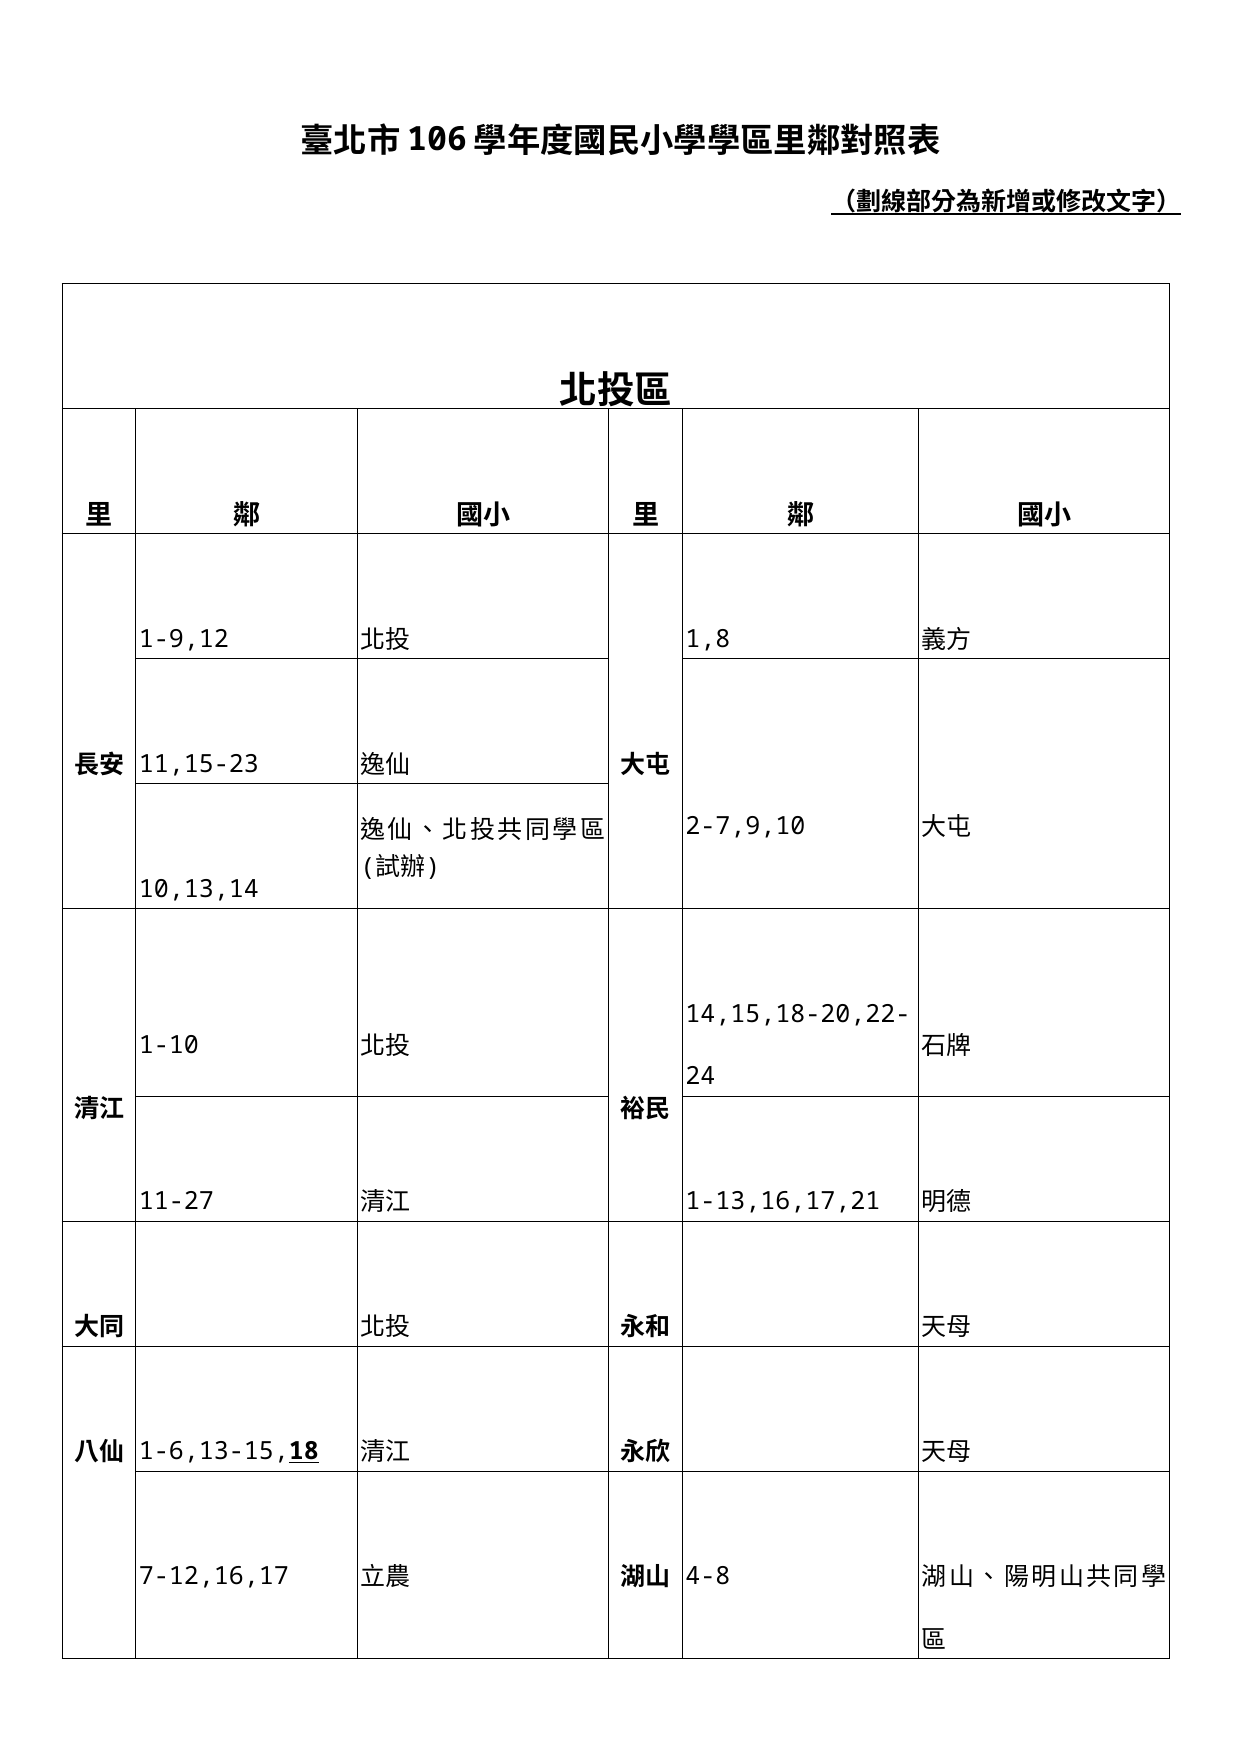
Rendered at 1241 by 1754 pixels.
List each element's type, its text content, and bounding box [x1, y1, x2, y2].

table_cell 清江 [358, 1347, 608, 1471]
table_cell 長安 [63, 534, 135, 908]
table_cell 11,15-23 [136, 659, 357, 783]
table_cell 立農 [358, 1472, 608, 1658]
table_cell 1,8 [683, 534, 918, 658]
table_cell [136, 1222, 357, 1346]
table_cell 裕民 [609, 909, 682, 1221]
table_cell 國小 [358, 409, 608, 533]
table_cell 里 [609, 409, 682, 533]
table_cell 國小 [919, 409, 1169, 533]
table_cell 北投 [358, 1222, 608, 1346]
table_cell 里 [63, 409, 135, 533]
table_cell 鄰 [683, 409, 918, 533]
table_cell 逸仙 [358, 659, 608, 783]
table_cell 1-9,12 [136, 534, 357, 658]
table_cell 4-8 [683, 1472, 918, 1658]
table_cell 大屯 [919, 659, 1169, 908]
table_cell 湖山、陽明山共同學區 [919, 1472, 1169, 1658]
table_cell [683, 1222, 918, 1346]
table_cell 1-10 [136, 909, 357, 1096]
table_cell 11-27 [136, 1097, 357, 1221]
table_cell 石牌 [919, 909, 1169, 1096]
table_cell 天母 [919, 1222, 1169, 1346]
text 臺北市106學年度國民小學學區里鄰對照表 [59, 96, 1181, 158]
table_cell 明德 [919, 1097, 1169, 1221]
table_cell 鄰 [136, 409, 357, 533]
table_cell [683, 1347, 918, 1471]
table_cell 14,15,18-20,22-24 [683, 909, 918, 1096]
table_cell 大同 [63, 1222, 135, 1346]
table_cell 2-7,9,10 [683, 659, 918, 908]
table_cell 1-6,13-15,18 [136, 1347, 357, 1471]
table_cell 天母 [919, 1347, 1169, 1471]
table_cell 清江 [63, 909, 135, 1221]
text （劃線部分為新增或修改文字） [59, 158, 1181, 221]
table_cell 永欣 [609, 1347, 682, 1471]
table_cell 八仙 [63, 1347, 135, 1658]
table_cell 清江 [358, 1097, 608, 1221]
table_cell 1-13,16,17,21 [683, 1097, 918, 1221]
table_cell 逸仙、北投共同學區(試辦) [358, 784, 608, 908]
table_cell 大屯 [609, 534, 682, 908]
table_cell 永和 [609, 1222, 682, 1346]
table_cell 義方 [919, 534, 1169, 658]
table_cell 北投 [358, 909, 608, 1096]
table_cell 7-12,16,17 [136, 1472, 357, 1658]
table_cell 10,13,14 [136, 784, 357, 908]
table_header 北投區 [63, 284, 1169, 408]
table_cell 北投 [358, 534, 608, 658]
table_cell 湖山 [609, 1472, 682, 1658]
